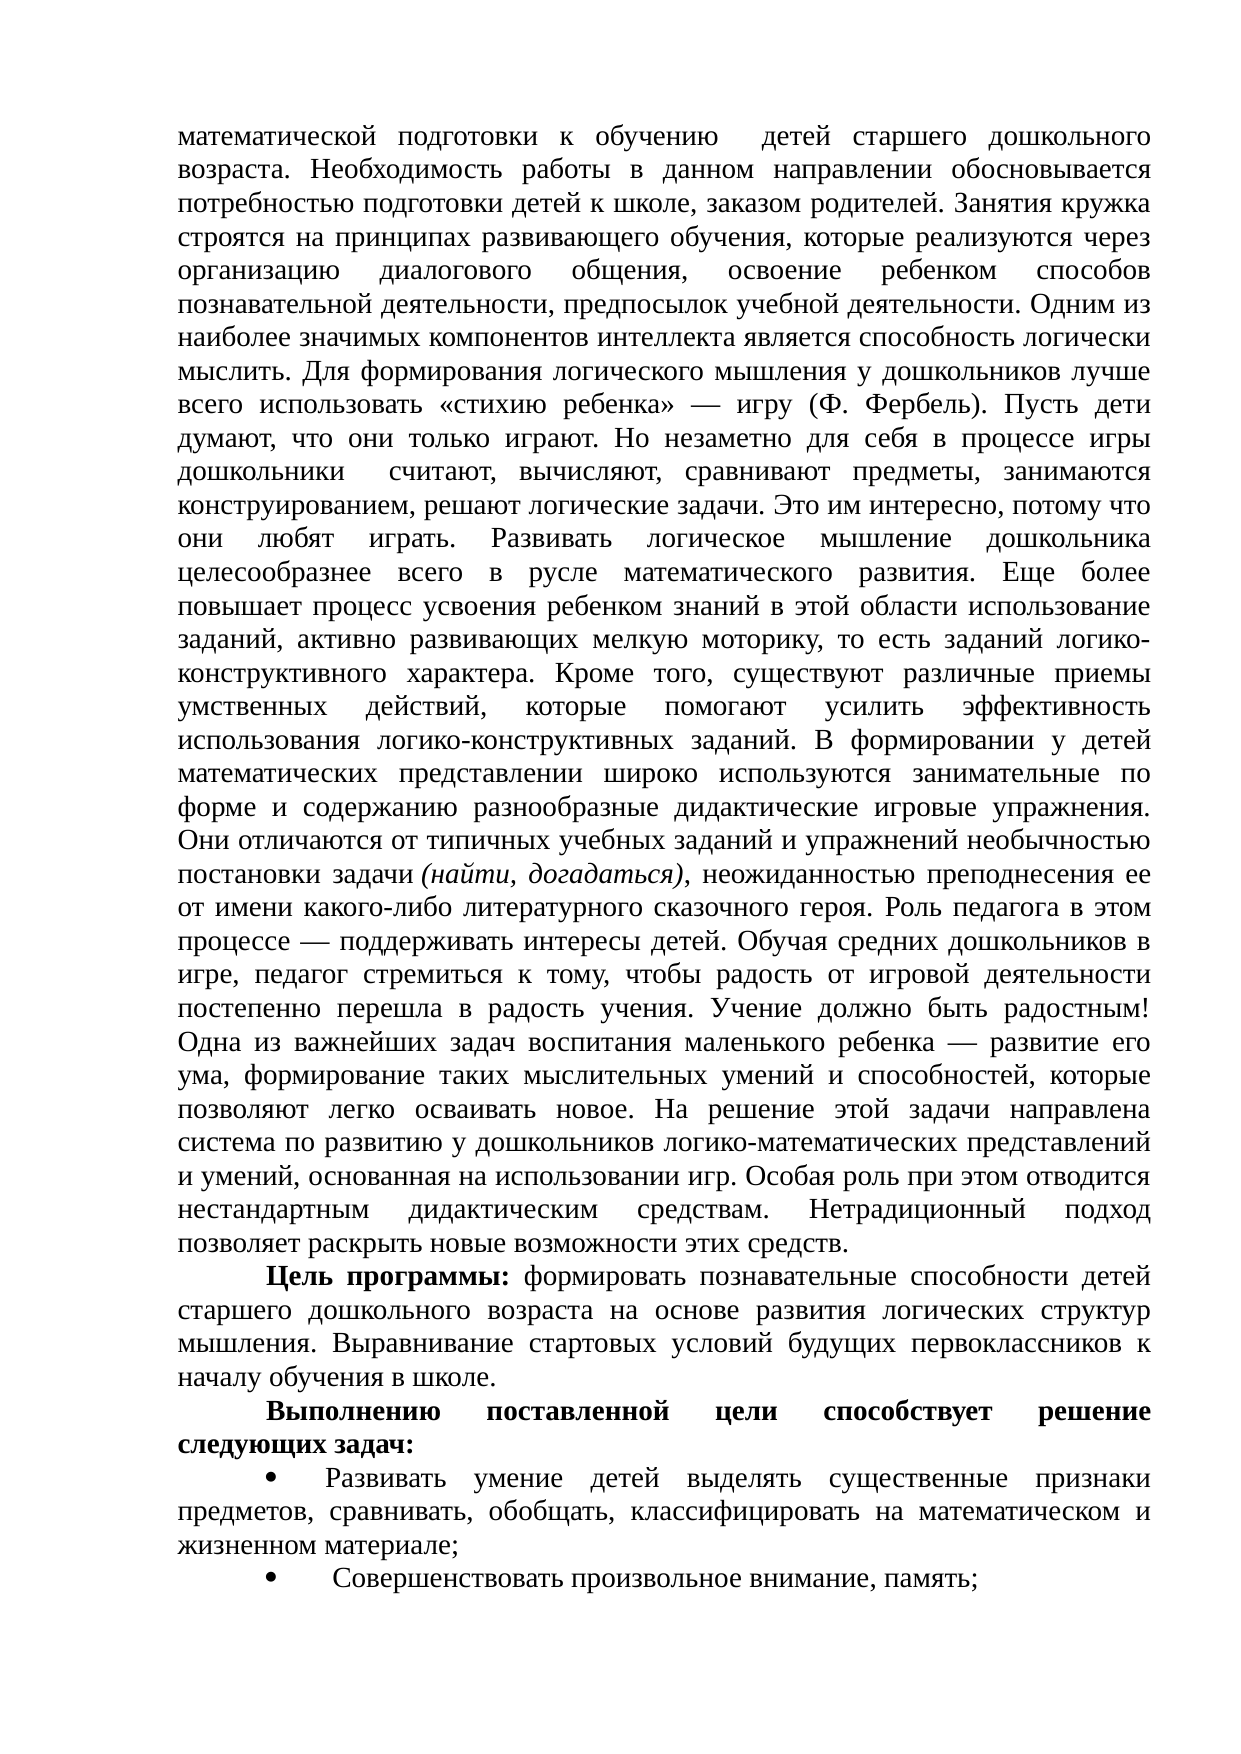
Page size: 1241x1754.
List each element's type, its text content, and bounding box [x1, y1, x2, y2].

list Совершенствовать произвольное внимание, память; [177, 1561, 1152, 1594]
text математической подготовки к обучению детей старшего дошкольного возраста. Необходимость работы в данном направлении обосновывается потребностью подготовки детей к школе, заказом родителей. Занятия кружка строятся на принципах развивающего обучения, которые реализуются через организацию диалогового общения, освоение ребенком способов познавательной деятельности, предпосылок учебной деятельности. Одним из наиболее значимых компонентов интеллекта является способность логически мыслить. Для формирования логического мышления у дошкольников лучше всего использовать «стихию ребенка» — игру (Ф. Фербель). Пусть дети думают, что они только играют. Но незаметно для себя в процессе игры дошкольники считают, вычисляют, сравнивают предметы, занимаются конструированием, решают логические задачи. Это им интересно, потому что они любят играть. Развивать логическое мышление дошкольника целесообразнее всего в русле математического развития. Еще более повышает процесс усвоения ребенком знаний в этой области использование заданий, активно развивающих мелкую моторику, то есть заданий логико-конструктивного характера. Кроме того, существуют различные приемы умственных действий, которые помогают усилить эффективность использования логико-конструктивных заданий. В формировании у детей математических представлении широко используются занимательные по форме и содержанию разнообразные дидактические игровые упражнения. Они отличаются от типичных учебных заданий и упражнений необычностью постановки задачи (найти, догадаться), неожиданностью преподнесения ее от имени какого-либо литературного сказочного героя. Роль педагога в этом процессе — поддерживать интересы детей. Обучая средних дошкольников в игре, педагог стремиться к тому, чтобы радость от игровой деятельности постепенно перешла в радость учения. Учение должно быть радостным! Одна из важнейших задач воспитания маленького ребенка — развитие его ума, формирование таких мыслительных умений и способностей, которые позволяют легко осваивать новое. На решение этой задачи направлена система по развитию у дошкольников логико-математических представлений и умений, основанная на использовании игр. Особая роль при этом отводится нестандартным дидактическим средствам. Нетрадиционный подход позволяет раскрыть новые возможности этих средств. [177, 118, 1152, 1258]
list Развивать умение детей выделять существенные признаки предметов, сравнивать, обобщать, классифицировать на математическом и жизненном материале; [177, 1460, 1152, 1561]
text Цель программы: формировать познавательные способности детей старшего дошкольного возраста на основе развития логических структур мышления. Выравнивание стартовых условий будущих первоклассников к началу обучения в школе. [177, 1258, 1152, 1393]
text Выполнению поставленной цели способствует решение следующих задач: [177, 1393, 1152, 1460]
